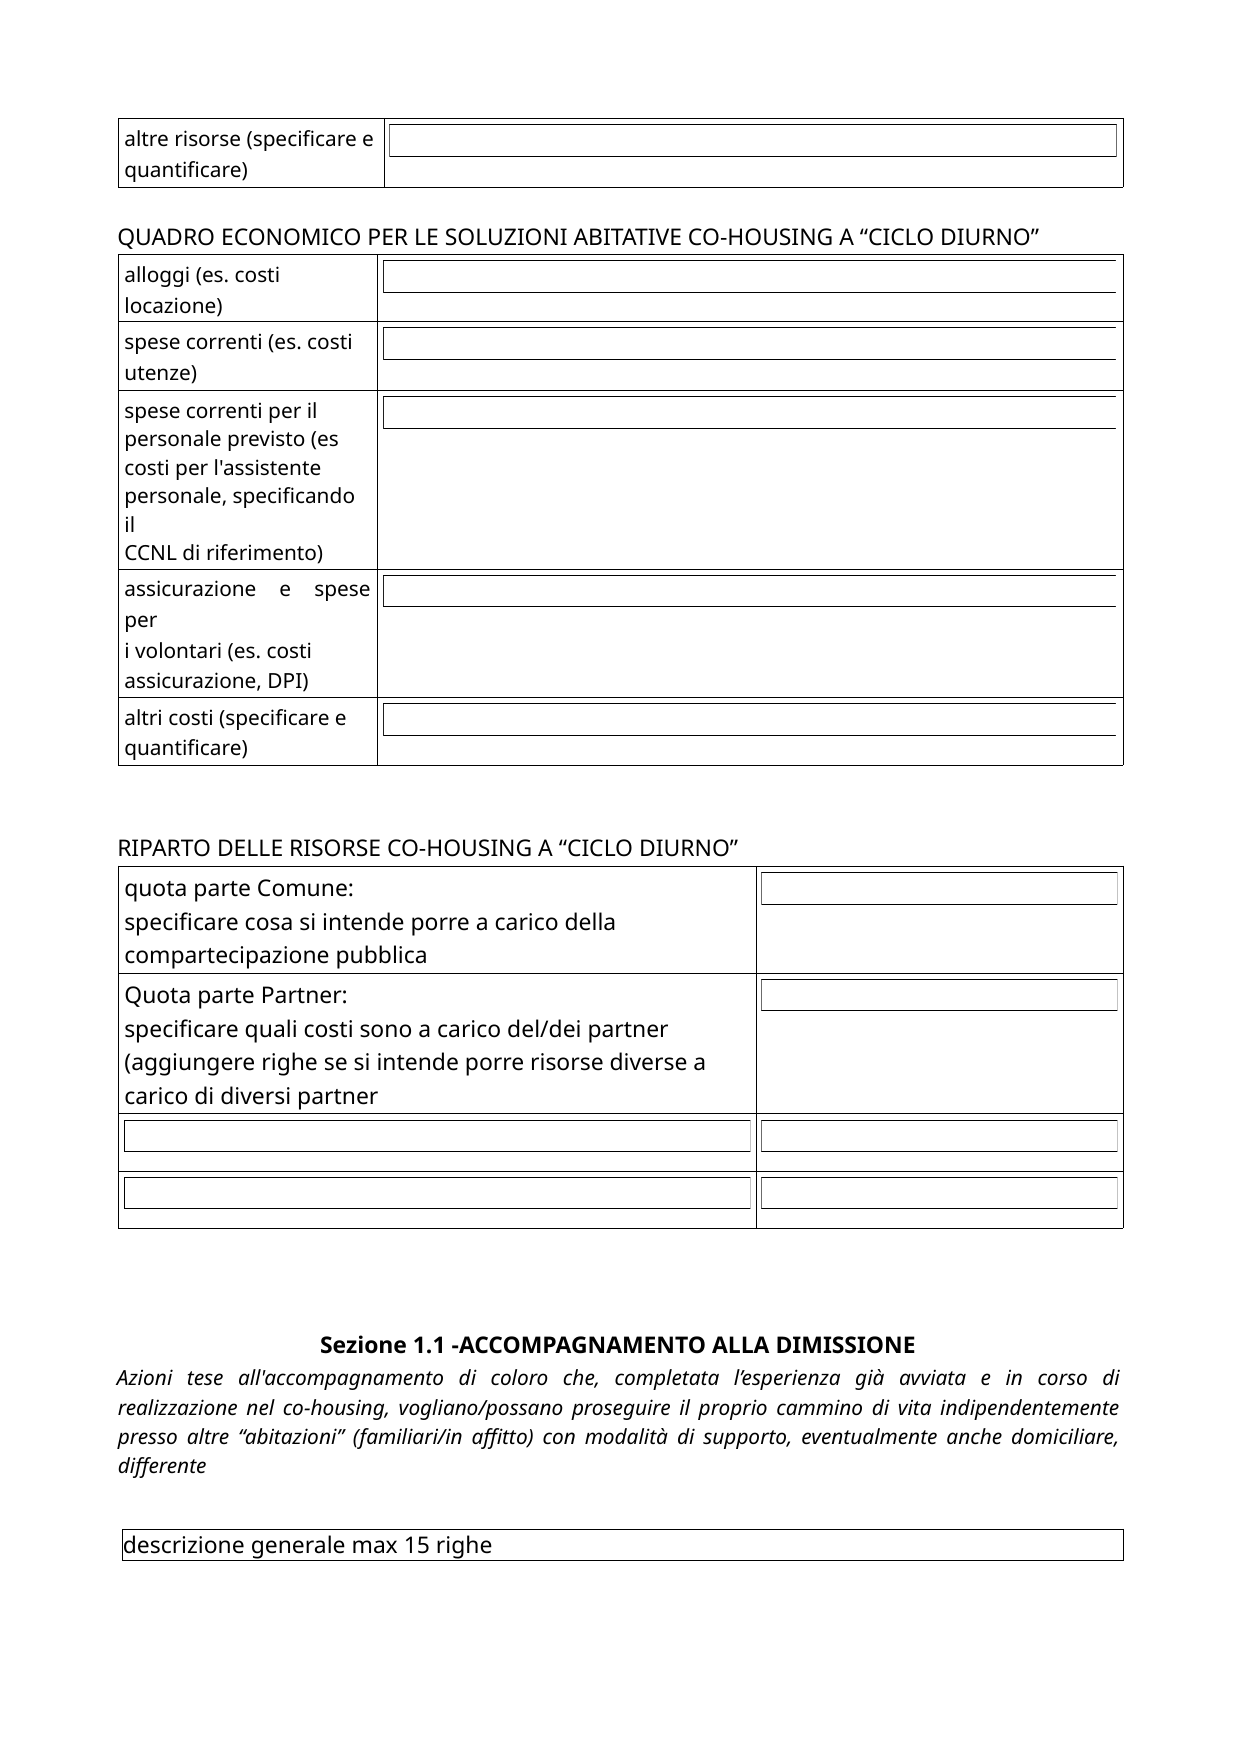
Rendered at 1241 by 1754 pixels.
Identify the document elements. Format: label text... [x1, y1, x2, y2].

text Azioni tese all'accompagnamento di coloro che, completata l’esperienza già avviata e in corso di realizzazione nel co-housing, vogliano/possano proseguire il proprio cammino di vita indipendentemente presso altre “abitazioni” (familiari/in affitto) con modalità di supporto, eventualmente anche domiciliare, differente [117, 1363, 1121, 1480]
table_header [757, 867, 1123, 973]
table_cell [119, 1172, 756, 1228]
text QUADRO ECONOMICO PER LE SOLUZIONI ABITATIVE CO-HOUSING A “CICLO DIURNO” [117, 221, 1123, 252]
text RIPARTO DELLE RISORSE CO-HOUSING A “CICLO DIURNO” [117, 832, 1123, 863]
text descrizione generale max 15 righe [123, 1530, 1123, 1560]
table_cell spese correnti (es. costi utenze) [119, 322, 377, 390]
table_header alloggi (es. costi locazione) [119, 255, 377, 321]
text Sezione 1.1 -ACCOMPAGNAMENTO ALLA DIMISSIONE [119, 1329, 1117, 1361]
table_cell [378, 322, 1123, 390]
table_cell spese correnti per il personale previsto (es costi per l'assistente personale, specificando il CCNL di riferimento) [119, 391, 377, 568]
table_cell [757, 974, 1123, 1113]
table_cell [757, 1172, 1123, 1228]
table_cell [119, 1114, 756, 1171]
table_header [378, 255, 1123, 321]
table_cell altre risorse (specificare e quantificare) [119, 119, 384, 186]
table_cell altri costi (specificare e quantificare) [119, 698, 377, 765]
table_cell [757, 1114, 1123, 1171]
table_cell [378, 391, 1123, 568]
table_cell [378, 570, 1123, 697]
table_header quota parte Comune: specificare cosa si intende porre a carico della compartecipazione pubblica [119, 867, 756, 973]
table_cell assicurazione e spese per i volontari (es. costi assicurazione, DPI) [119, 570, 377, 697]
table_cell [378, 698, 1123, 765]
table_cell Quota parte Partner: specificare quali costi sono a carico del/dei partner (aggiungere righe se si intende porre risorse diverse a carico di diversi partner [119, 974, 756, 1113]
table_cell [385, 119, 1123, 186]
